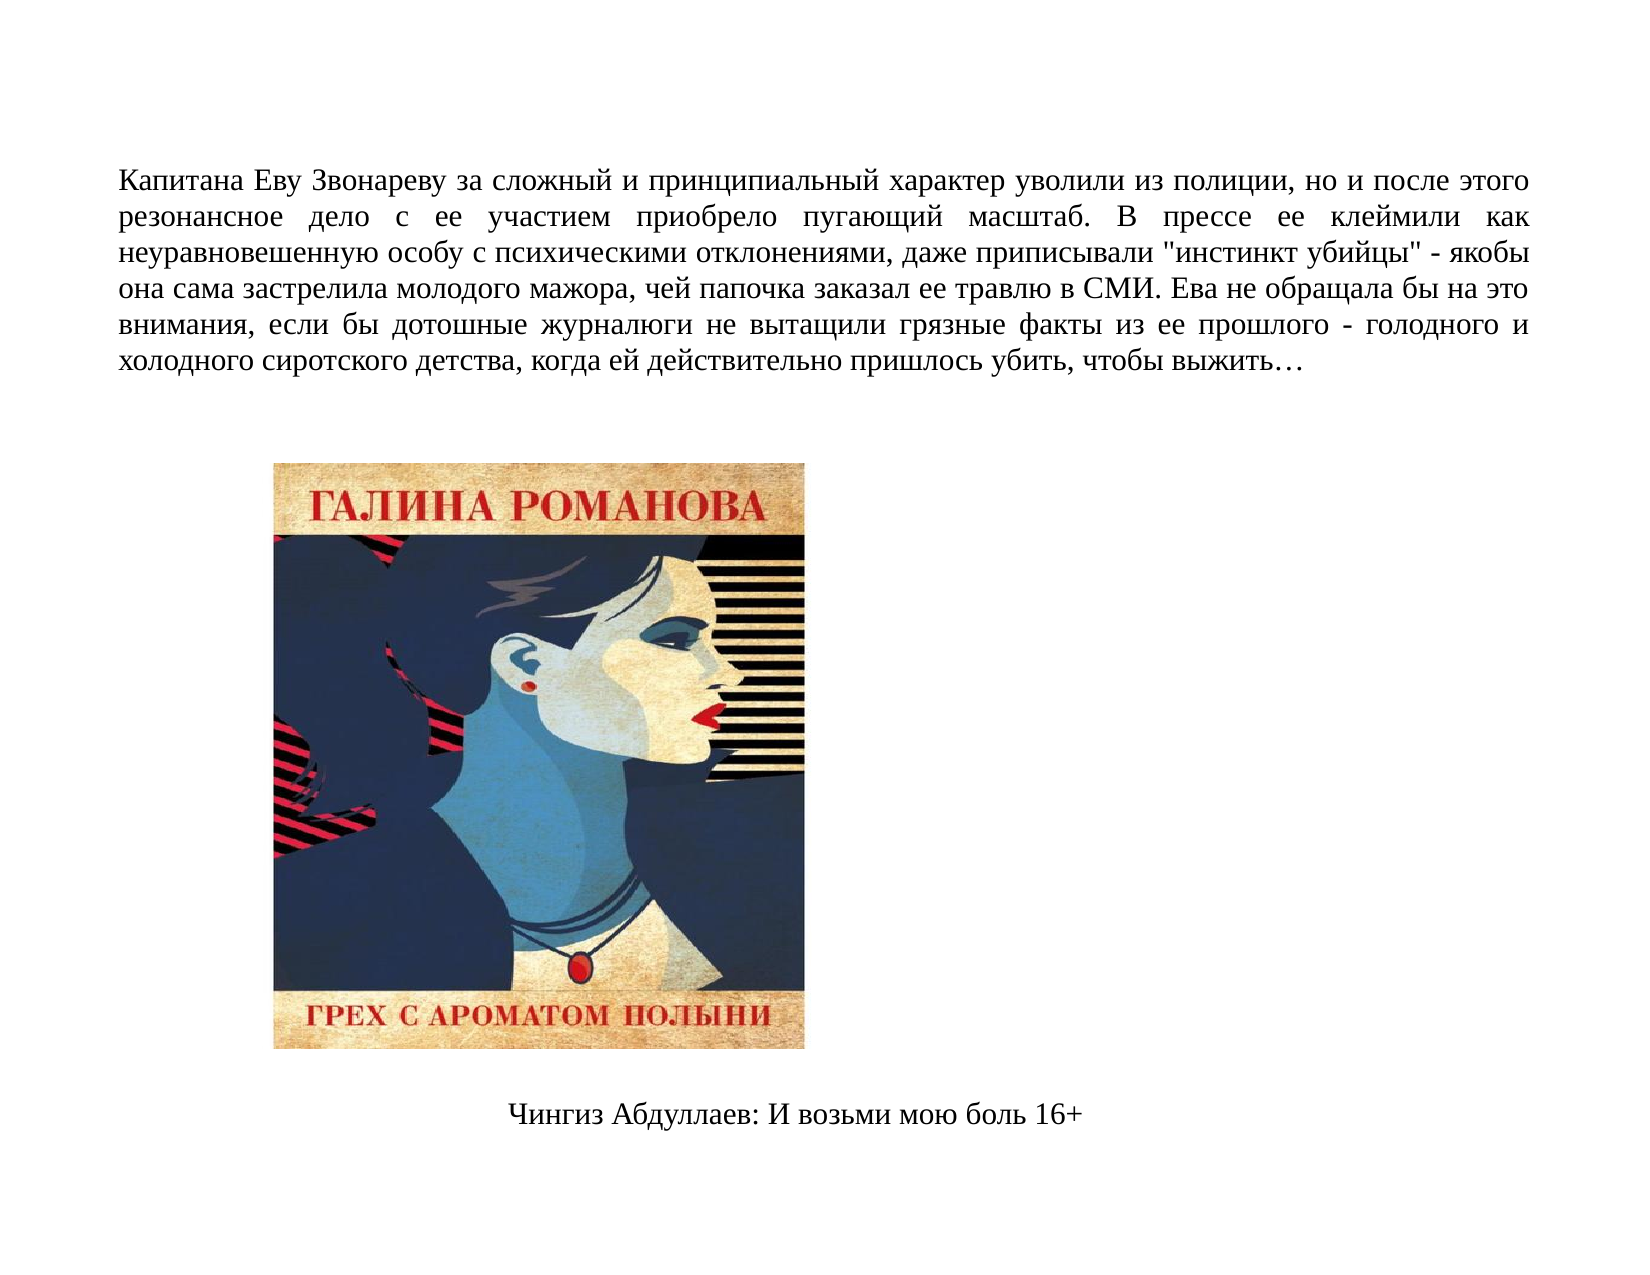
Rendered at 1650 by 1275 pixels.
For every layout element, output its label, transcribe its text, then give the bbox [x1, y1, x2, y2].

picture [118, 463, 961, 1049]
text Капитана Еву Звонареву за сложный и принципиальный характер уволили из полиции, но и после этого резонансное дело с ее участием приобрело пугающий масштаб. В прессе ее клеймили как неуравновешенную особу с психическими отклонениями, даже приписывали "инстинкт убийцы" - якобы она сама застрелила молодого мажора, чей папочка заказал ее травлю в СМИ. Ева не обращала бы на это внимания, если бы дотошные журналюги не вытащили грязные факты из ее прошлого - голодного и холодного сиротского детства, когда ей действительно пришлось убить, чтобы выжить… [118, 161, 1532, 377]
text Чингиз Абдуллаев: И возьми мою боль 16+ [118, 1096, 1532, 1132]
